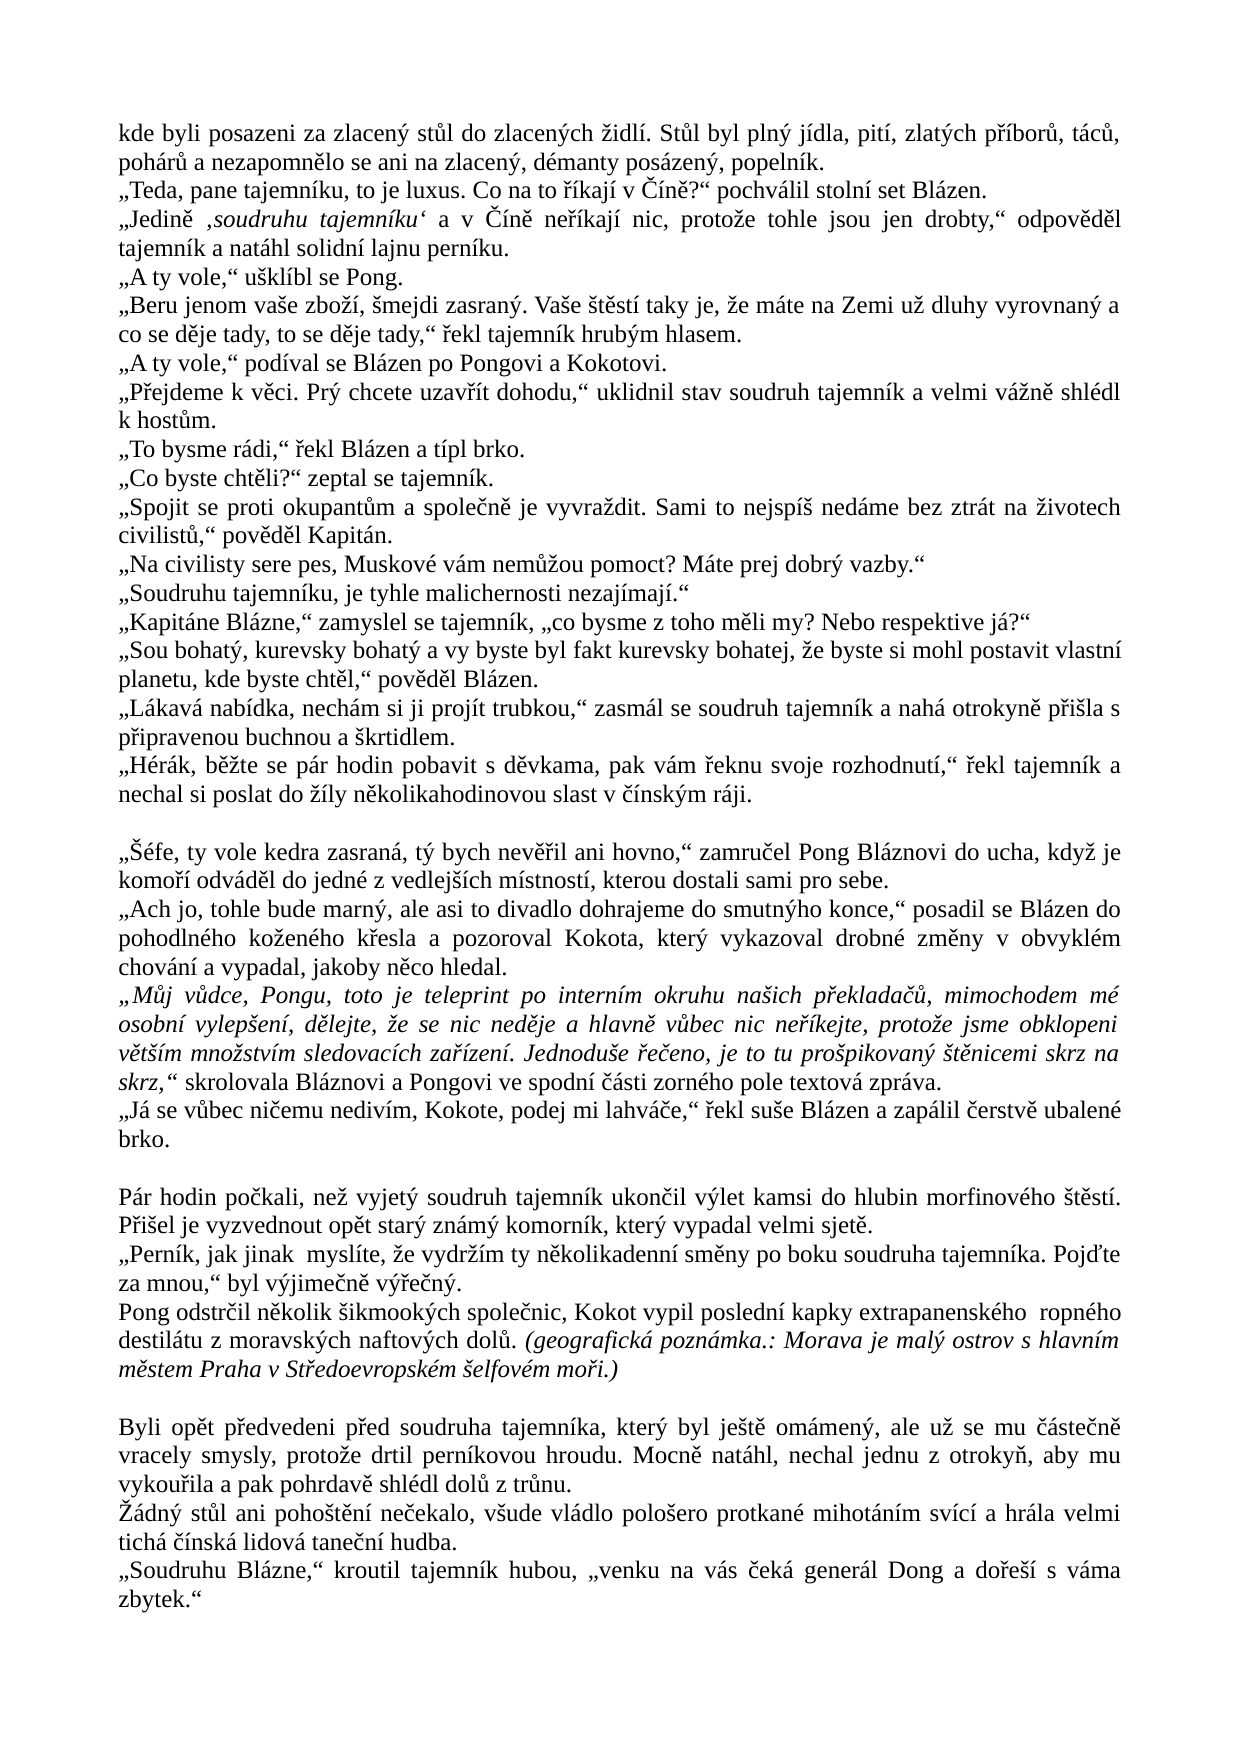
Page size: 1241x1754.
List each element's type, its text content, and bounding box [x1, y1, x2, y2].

text „Můj vůdce, Pongu, toto je teleprint po interním okruhu našich překladačů, mimochodem mé osobní vylepšení, dělejte, že se nic neděje a hlavně vůbec nic neříkejte, protože jsme obklopeni větším množstvím sledovacích zařízení. Jednoduše řečeno, je to tu prošpikovaný štěnicemi skrz na skrz,“ skrolovala Bláznovi a Pongovi ve spodní části zorného pole textová zpráva. [118, 981, 1122, 1096]
text „Já se vůbec ničemu nedivím, Kokote, podej mi lahváče,“ řekl suše Blázen a zapálil čerstvě ubalené brko. [118, 1096, 1122, 1153]
text „Perník, jak jinak myslíte, že vydržím ty několikadenní směny po boku soudruha tajemníka. Pojďte za mnou,“ byl výjimečně výřečný. [118, 1239, 1122, 1297]
text „To bysme rádi,“ řekl Blázen a típl brko. [118, 434, 1122, 463]
text „Sou bohatý, kurevsky bohatý a vy byste byl fakt kurevsky bohatej, že byste si mohl postavit vlastní planetu, kde byste chtěl,“ pověděl Blázen. [118, 636, 1122, 693]
text „Beru jenom vaše zboží, šmejdi zasraný. Vaše štěstí taky je, že máte na Zemi už dluhy vyrovnaný a co se děje tady, to se děje tady,“ řekl tajemník hrubým hlasem. [118, 291, 1122, 348]
text „Teda, pane tajemníku, to je luxus. Co na to říkají v Číně?“ pochválil stolní set Blázen. [118, 176, 1122, 204]
text „Na civilisty sere pes, Muskové vám nemůžou pomoct? Máte prej dobrý vazby.“ [118, 549, 1122, 578]
text „Soudruhu Blázne,“ kroutil tajemník hubou, „venku na vás čeká generál Dong a dořeší s váma zbytek.“ [118, 1556, 1122, 1613]
text Žádný stůl ani pohoštění nečekalo, všude vládlo pološero protkané mihotáním svící a hrála velmi tichá čínská lidová taneční hudba. [118, 1498, 1122, 1556]
text Pong odstrčil několik šikmookých společnic, Kokot vypil poslední kapky extrapanenského ropného destilátu z moravských naftových dolů. (geografická poznámka.: Morava je malý ostrov s hlavním městem Praha v Středoevropském šelfovém moři.) [118, 1297, 1122, 1383]
text „Soudruhu tajemníku, je tyhle malichernosti nezajímají.“ [118, 578, 1122, 607]
text kde byli posazeni za zlacený stůl do zlacených židlí. Stůl byl plný jídla, pití, zlatých příborů, táců, pohárů a nezapomnělo se ani na zlacený, démanty posázený, popelník. [118, 118, 1122, 176]
text „Ach jo, tohle bude marný, ale asi to divadlo dohrajeme do smutnýho konce,“ posadil se Blázen do pohodlného koženého křesla a pozoroval Kokota, který vykazoval drobné změny v obvyklém chování a vypadal, jakoby něco hledal. [118, 894, 1122, 981]
text „Co byste chtěli?“ zeptal se tajemník. [118, 463, 1122, 492]
text „Kapitáne Blázne,“ zamyslel se tajemník, „co bysme z toho měli my? Nebo respektive já?“ [118, 607, 1122, 636]
text Byli opět předvedeni před soudruha tajemníka, který byl ještě omámený, ale už se mu částečně vracely smysly, protože drtil perníkovou hroudu. Mocně natáhl, nechal jednu z otrokyň, aby mu vykouřila a pak pohrdavě shlédl dolů z trůnu. [118, 1412, 1122, 1498]
text „A ty vole,“ podíval se Blázen po Pongovi a Kokotovi. [118, 348, 1122, 377]
text Pár hodin počkali, než vyjetý soudruh tajemník ukončil výlet kamsi do hlubin morfinového štěstí. Přišel je vyzvednout opět starý známý komorník, který vypadal velmi sjetě. [118, 1182, 1122, 1239]
text „A ty vole,“ ušklíbl se Pong. [118, 262, 1122, 291]
text „Přejdeme k věci. Prý chcete uzavřít dohodu,“ uklidnil stav soudruh tajemník a velmi vážně shlédl k hostům. [118, 377, 1122, 434]
text „Spojit se proti okupantům a společně je vyvraždit. Sami to nejspíš nedáme bez ztrát na životech civilistů,“ pověděl Kapitán. [118, 492, 1122, 549]
text „Hérák, běžte se pár hodin pobavit s děvkama, pak vám řeknu svoje rozhodnutí,“ řekl tajemník a nechal si poslat do žíly několikahodinovou slast v čínským ráji. [118, 751, 1122, 808]
text „Lákavá nabídka, nechám si ji projít trubkou,“ zasmál se soudruh tajemník a nahá otrokyně přišla s připravenou buchnou a škrtidlem. [118, 693, 1122, 751]
text „Jedině ‚soudruhu tajemníku‘ a v Číně neříkají nic, protože tohle jsou jen drobty,“ odpověděl tajemník a natáhl solidní lajnu perníku. [118, 204, 1122, 262]
text „Šéfe, ty vole kedra zasraná, tý bych nevěřil ani hovno,“ zamručel Pong Bláznovi do ucha, když je komoří odváděl do jedné z vedlejších místností, kterou dostali sami pro sebe. [118, 837, 1122, 894]
